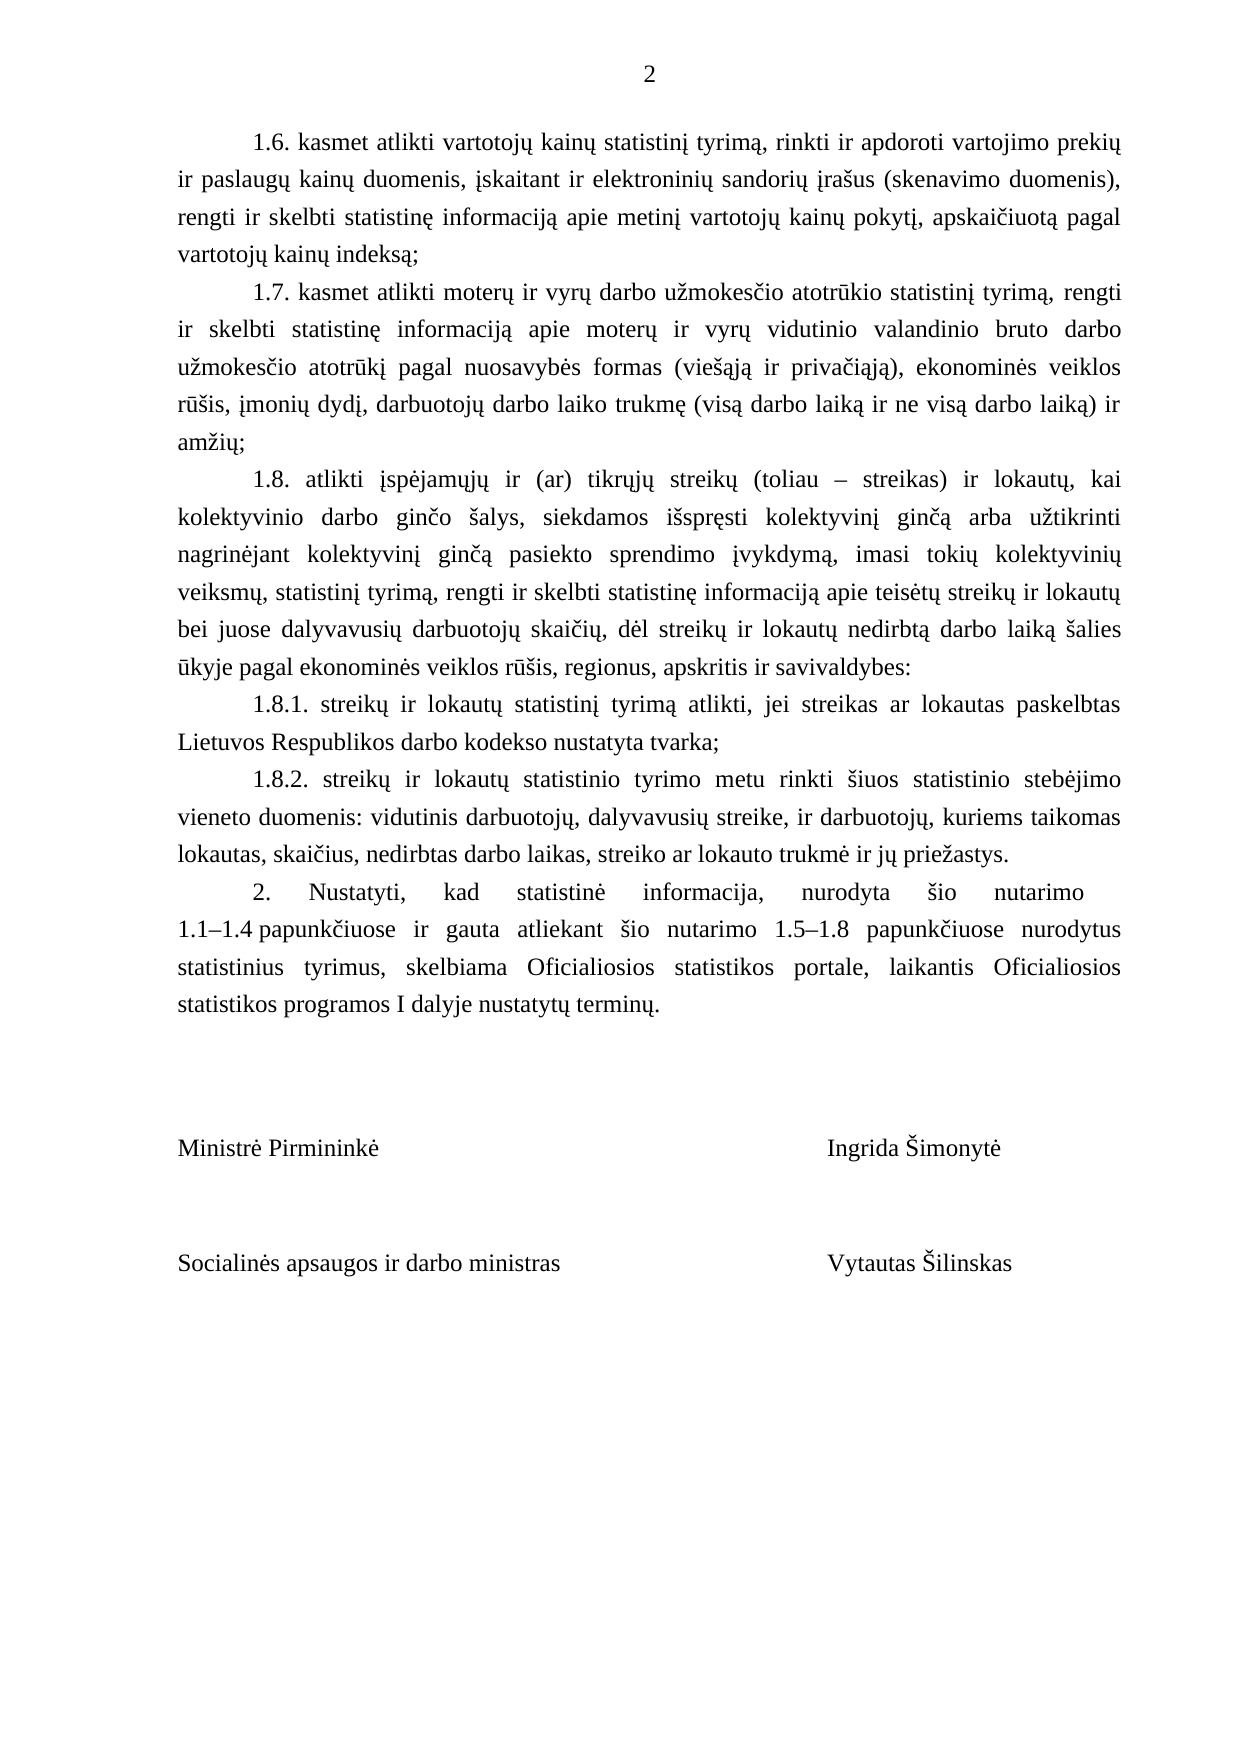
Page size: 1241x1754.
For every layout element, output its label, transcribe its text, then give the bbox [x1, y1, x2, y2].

text Ministrė Pirmininkė Ingrida Šimonytė [177, 1133, 1122, 1162]
text 1.6. kasmet atlikti vartotojų kainų statistinį tyrimą, rinkti ir apdoroti vartojimo prekių ir paslaugų kainų duomenis, įskaitant ir elektroninių sandorių įrašus (skenavimo duomenis), rengti ir skelbti statistinę informaciją apie metinį vartotojų kainų pokytį, apskaičiuotą pagal vartotojų kainų indeksą; [177, 118, 1122, 268]
text 1.7. kasmet atlikti moterų ir vyrų darbo užmokesčio atotrūkio statistinį tyrimą, rengti ir skelbti statistinę informaciją apie moterų ir vyrų vidutinio valandinio bruto darbo užmokesčio atotrūkį pagal nuosavybės formas (viešąją ir privačiąją), ekonominės veiklos rūšis, įmonių dydį, darbuotojų darbo laiko trukmę (visą darbo laiką ir ne visą darbo laiką) ir amžių; [177, 268, 1122, 456]
text 1.8. atlikti įspėjamųjų ir (ar) tikrųjų streikų (toliau – streikas) ir lokautų, kai kolektyvinio darbo ginčo šalys, siekdamos išspręsti kolektyvinį ginčą arba užtikrinti nagrinėjant kolektyvinį ginčą pasiekto sprendimo įvykdymą, imasi tokių kolektyvinių veiksmų, statistinį tyrimą, rengti ir skelbti statistinę informaciją apie teisėtų streikų ir lokautų bei juose dalyvavusių darbuotojų skaičių, dėl streikų ir lokautų nedirbtą darbo laiką šalies ūkyje pagal ekonominės veiklos rūšis, regionus, apskritis ir savivaldybes: [177, 456, 1122, 681]
text 2. Nustatyti, kad statistinė informacija, nurodyta šio nutarimo 1.1–1.4 papunkčiuose ir gauta atliekant šio nutarimo 1.5–1.8 papunkčiuose nurodytus statistinius tyrimus, skelbiama Oficialiosios statistikos portale, laikantis Oficialiosios statistikos programos I dalyje nustatytų terminų. [177, 868, 1122, 1018]
text Socialinės apsaugos ir darbo ministras Vytautas Šilinskas [177, 1248, 1122, 1277]
text 1.8.1. streikų ir lokautų statistinį tyrimą atlikti, jei streikas ar lokautas paskelbtas Lietuvos Respublikos darbo kodekso nustatyta tvarka; [177, 681, 1122, 756]
text 1.8.2. streikų ir lokautų statistinio tyrimo metu rinkti šiuos statistinio stebėjimo vieneto duomenis: vidutinis darbuotojų, dalyvavusių streike, ir darbuotojų, kuriems taikomas lokautas, skaičius, nedirbtas darbo laikas, streiko ar lokauto trukmė ir jų priežastys. [177, 756, 1122, 868]
